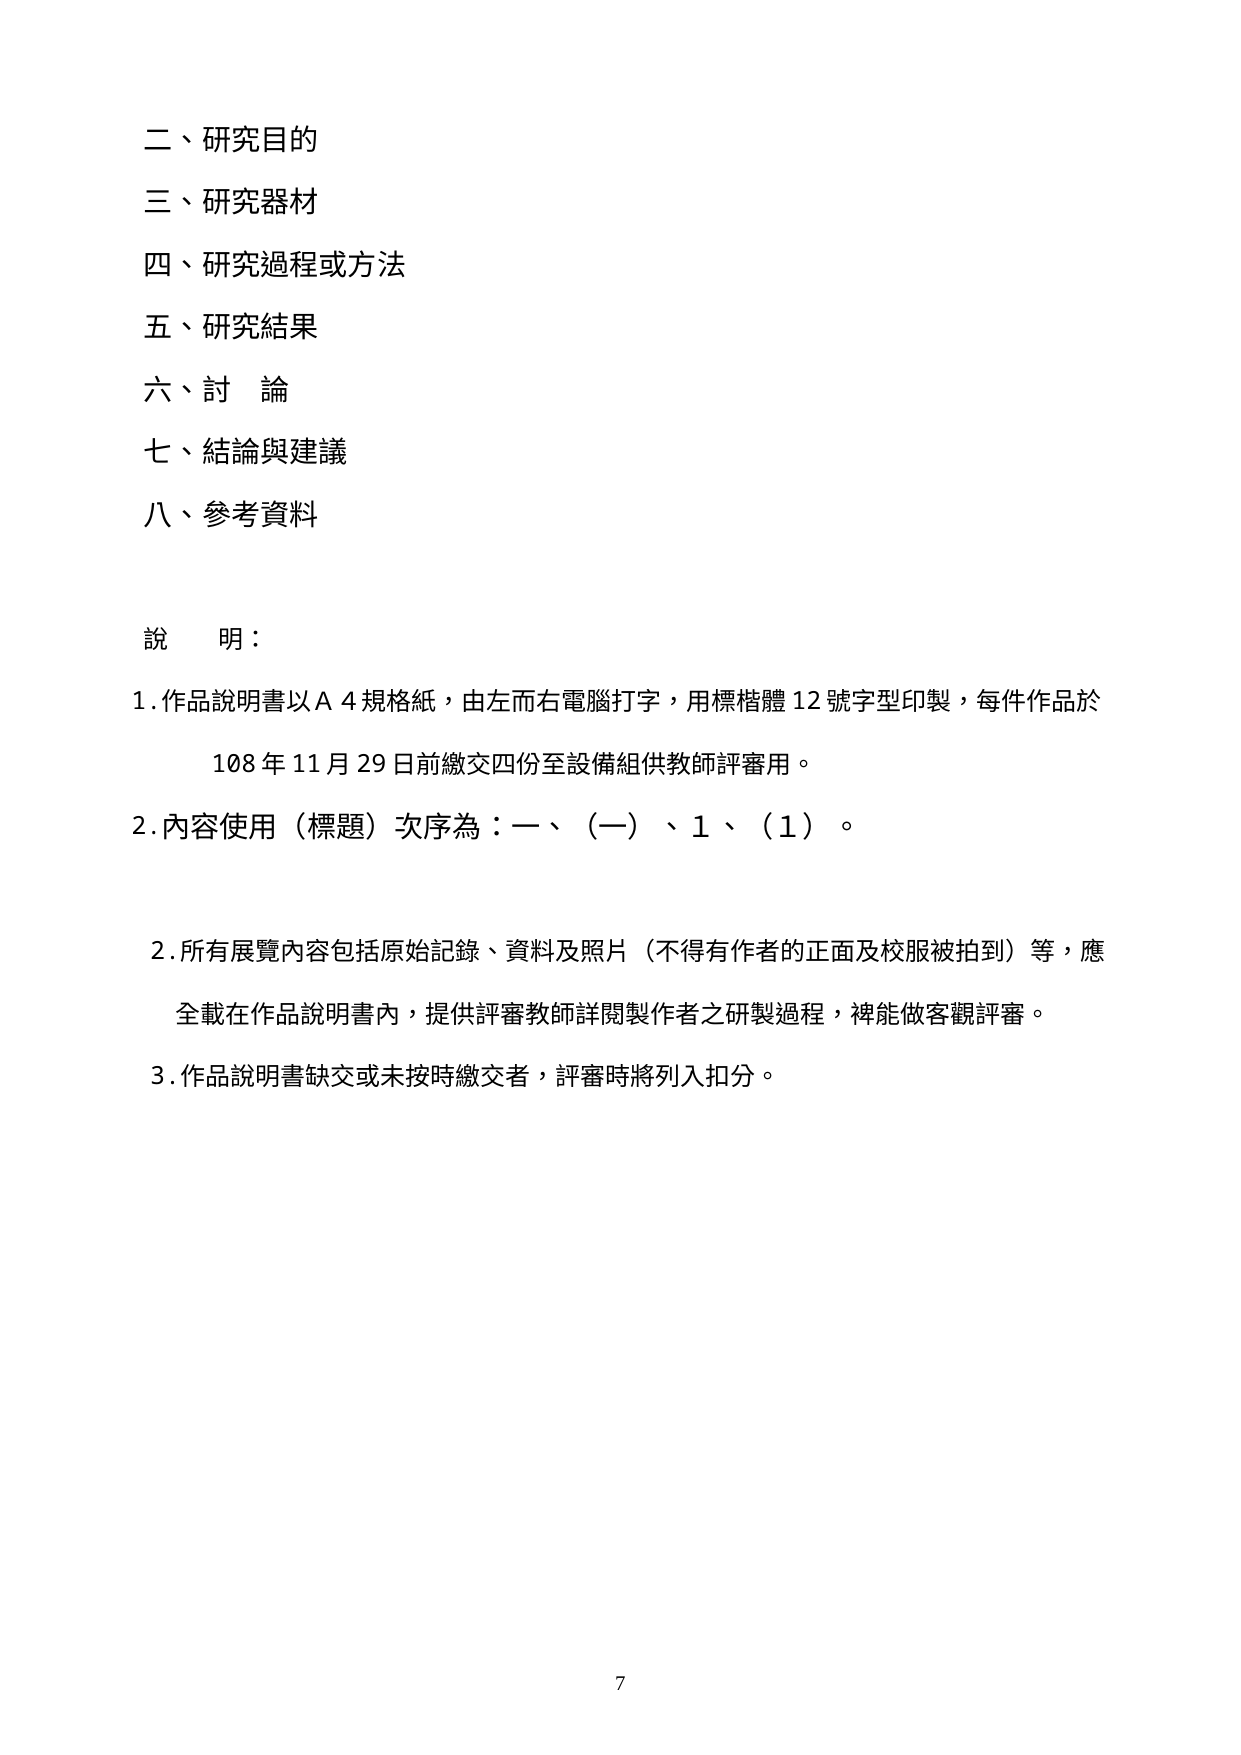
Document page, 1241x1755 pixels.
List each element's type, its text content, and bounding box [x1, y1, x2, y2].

text 二、研究目的 [143, 96, 1128, 158]
text 2.內容使用（標題）次序為：一、（一）、１、（１）。 [131, 783, 1128, 846]
text 2.所有展覽內容包括原始記錄、資料及照片（不得有作者的正面及校服被拍到）等，應全載在作品說明書內，提供評審教師詳閱製作者之研製過程，裨能做客觀評審。 [150, 908, 1128, 1033]
text 四、研究過程或方法 [143, 221, 1128, 283]
text 八、參考資料 [143, 471, 1128, 533]
text 五、研究結果 [143, 283, 1128, 346]
text 六、討 論 [143, 346, 1128, 408]
text 三、研究器材 [143, 158, 1128, 221]
text 3.作品說明書缺交或未按時繳交者，評審時將列入扣分。 [150, 1033, 1128, 1096]
text 七、結論與建議 [143, 408, 1128, 471]
text 說 明： [143, 596, 1128, 658]
text 1.作品說明書以Ａ４規格紙，由左而右電腦打字，用標楷體12號字型印製，每件作品於108年11月29日前繳交四份至設備組供教師評審用。 [131, 658, 1128, 783]
